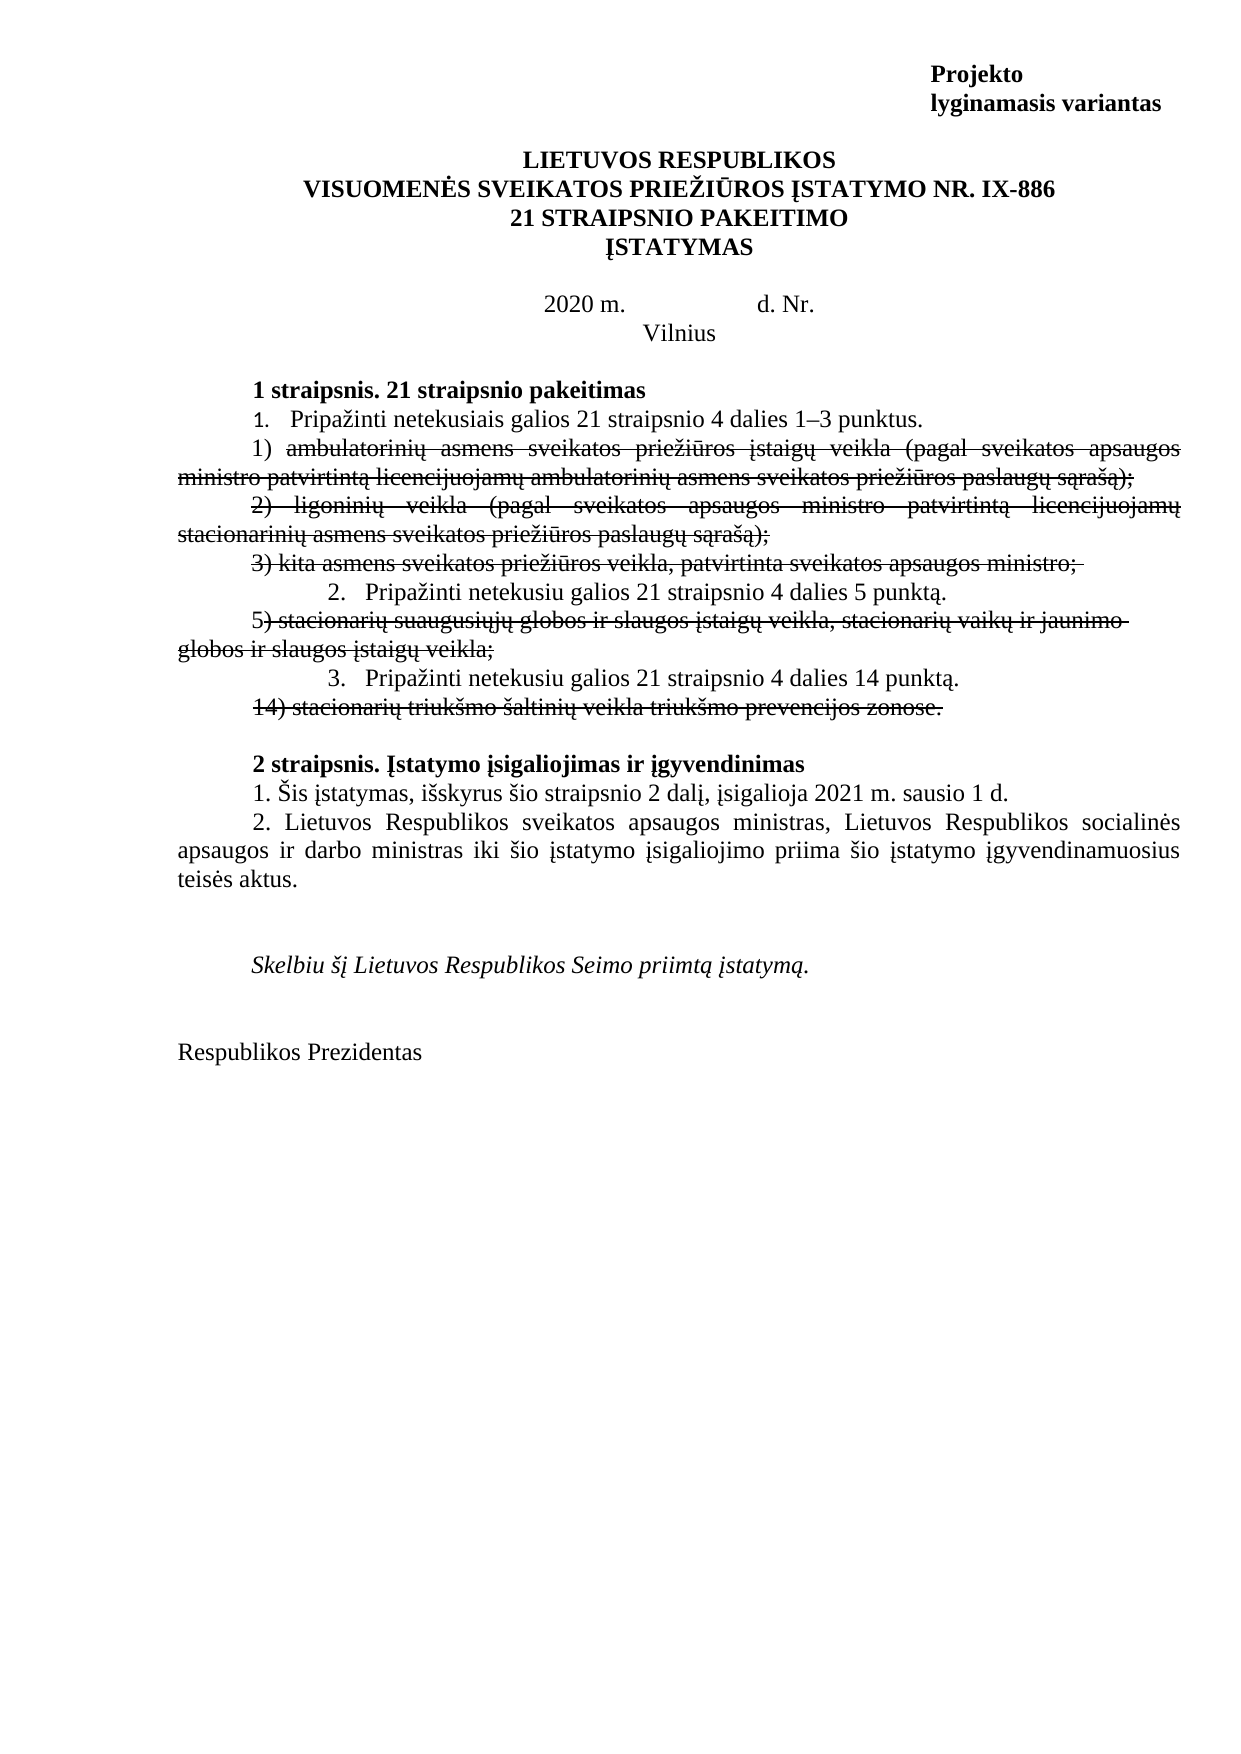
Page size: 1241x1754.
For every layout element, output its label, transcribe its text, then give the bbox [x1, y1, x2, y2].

text Skelbiu šį Lietuvos Respublikos Seimo priimtą įstatymą. [177, 951, 1181, 979]
text Respublikos Prezidentas [177, 1037, 1181, 1066]
text ĮSTATYMAS [177, 232, 1181, 260]
text 2) ligoninių veikla (pagal sveikatos apsaugos ministro patvirtintą licencijuojamų stacionarinių asmens sveikatos priežiūros paslaugų sąrašą); [177, 491, 1181, 548]
text 3) kita asmens sveikatos priežiūros veikla, patvirtinta sveikatos apsaugos ministro; [177, 548, 1181, 577]
text 21 STRAIPSNIO PAKEITIMO [177, 203, 1181, 232]
text LIETUVOS RESPUBLIKOS [177, 145, 1181, 174]
list Pripažinti netekusiais galios 21 straipsnio 4 dalies 1–3 punktus. [252, 404, 1181, 433]
text 14) stacionarių triukšmo šaltinių veikla triukšmo prevencijos zonose. [252, 692, 1181, 721]
text Vilnius [177, 318, 1181, 347]
text 1. Šis įstatymas, išskyrus šio straipsnio 2 dalį, įsigalioja 2021 m. sausio 1 d. [177, 778, 1181, 807]
text 2 straipsnis. Įstatymo įsigaliojimas ir įgyvendinimas [177, 749, 1181, 778]
text 2020 m. d. Nr. [177, 289, 1181, 318]
text Projekto [930, 59, 1181, 88]
text VISUOMENĖS SVEIKATOS PRIEŽIŪROS ĮSTATYMO NR. IX-886 [177, 174, 1181, 203]
text 5) stacionarių suaugusiųjų globos ir slaugos įstaigų veikla, stacionarių vaikų ir jaunimo globos ir slaugos įstaigų veikla; [177, 606, 1181, 663]
list Pripažinti netekusiu galios 21 straipsnio 4 dalies 5 punktą. [327, 577, 1181, 606]
list Pripažinti netekusiu galios 21 straipsnio 4 dalies 14 punktą. [327, 663, 1181, 692]
text 1) ambulatorinių asmens sveikatos priežiūros įstaigų veikla (pagal sveikatos apsaugos ministro patvirtintą licencijuojamų ambulatorinių asmens sveikatos priežiūros paslaugų sąrašą); [177, 433, 1181, 491]
text 1 straipsnis. 21 straipsnio pakeitimas [177, 375, 1181, 404]
text lyginamasis variantas [930, 88, 1181, 117]
text 2. Lietuvos Respublikos sveikatos apsaugos ministras, Lietuvos Respublikos socialinės apsaugos ir darbo ministras iki šio įstatymo įsigaliojimo priima šio įstatymo įgyvendinamuosius teisės aktus. [177, 807, 1181, 893]
